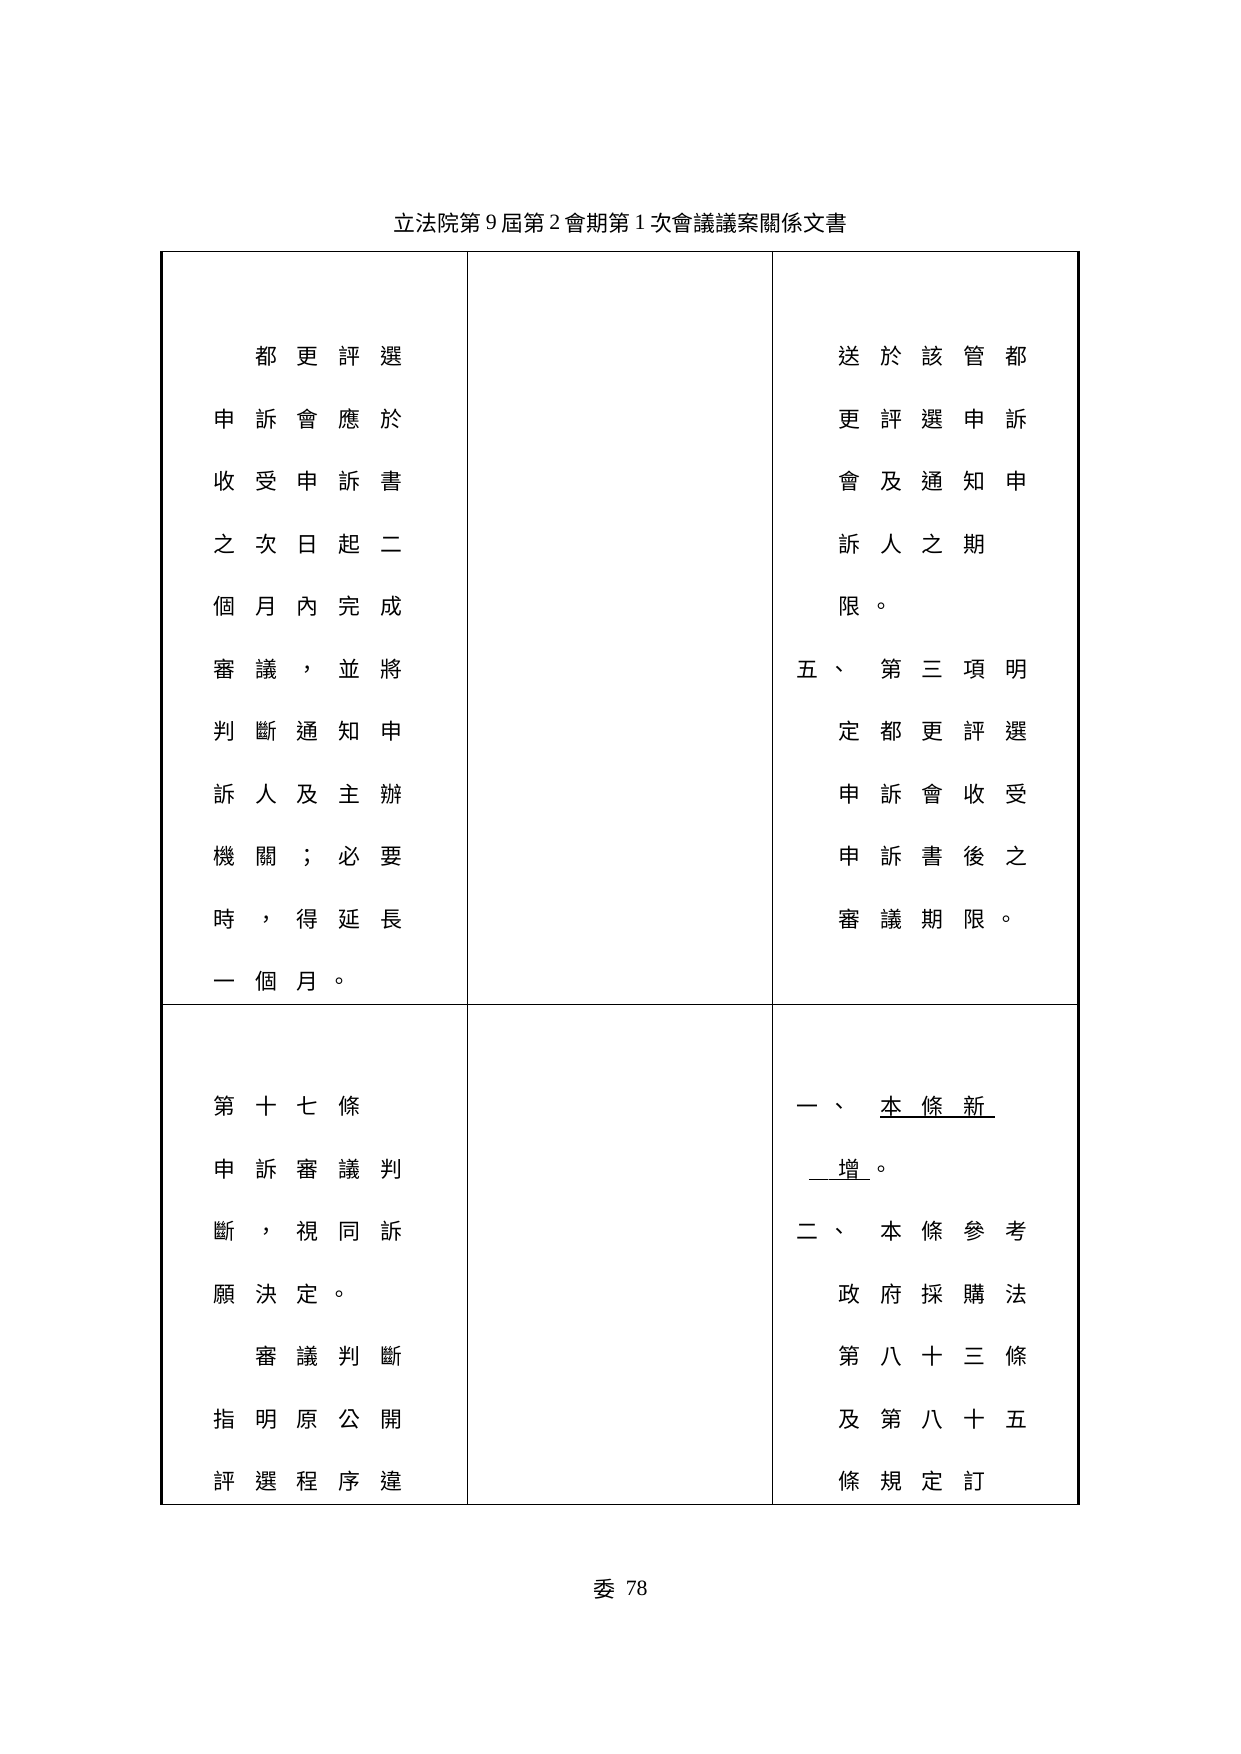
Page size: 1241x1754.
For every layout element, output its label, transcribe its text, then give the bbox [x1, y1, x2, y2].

table_cell [468, 1005, 772, 1504]
table_cell 送於該管都更評選申訴會及通知申訴人之期限。 五、第三項明定都更評選申訴會收受申訴書後之審議期限。 [773, 252, 1077, 1004]
table_cell [468, 252, 772, 1004]
table_cell 第十七條 申訴審議判斷，視同訴願決定。 審議判斷指明原公開評選程序違 [163, 1005, 467, 1504]
table_cell 都更評選申訴會應於收受申訴書之次日起二個月內完成審議，並將判斷通知申訴人及主辦機關；必要時，得延長一個月。 [163, 252, 467, 1004]
table_cell 一、本條新增。 二、本條參考政府採購法第八十三條及第八十五條規定訂 [773, 1005, 1077, 1504]
